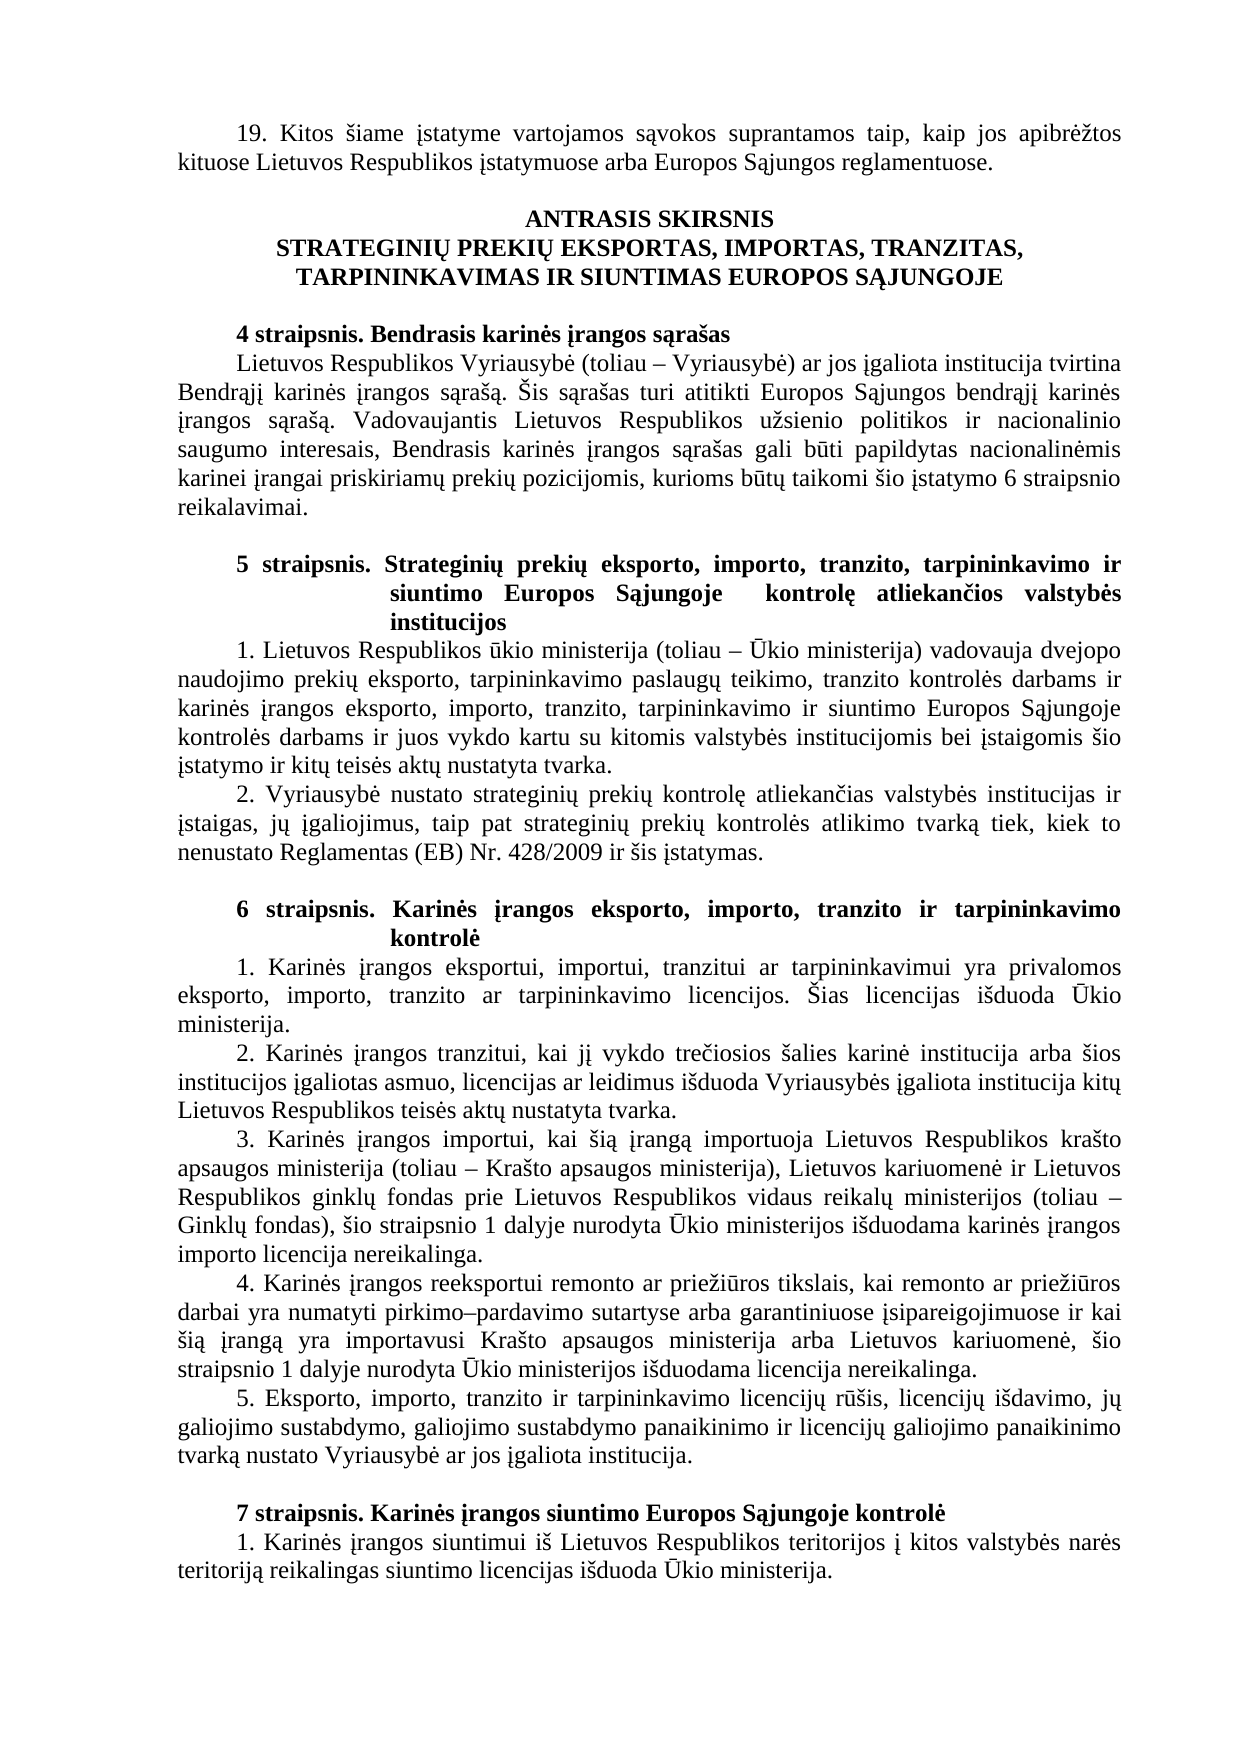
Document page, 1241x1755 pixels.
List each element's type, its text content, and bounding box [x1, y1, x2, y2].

text 2. Vyriausybė nustato strateginių prekių kontrolę atliekančias valstybės institucijas ir įstaigas, jų įgaliojimus, taip pat strateginių prekių kontrolės atlikimo tvarką tiek, kiek to nenustato Reglamentas (EB) Nr. 428/2009 ir šis įstatymas. [177, 779, 1122, 866]
text Lietuvos Respublikos Vyriausybė (toliau – Vyriausybė) ar jos įgaliota institucija tvirtina Bendrąjį karinės įrangos sąrašą. Šis sąrašas turi atitikti Europos Sąjungos bendrąjį karinės įrangos sąrašą. Vadovaujantis Lietuvos Respublikos užsienio politikos ir nacionalinio saugumo interesais, Bendrasis karinės įrangos sąrašas gali būti papildytas nacionalinėmis karinei įrangai priskiriamų prekių pozicijomis, kurioms būtų taikomi šio įstatymo 6 straipsnio reikalavimai. [177, 348, 1122, 521]
text 6 straipsnis. Karinės įrangos eksporto, importo, tranzito ir tarpininkavimo kontrolė [236, 894, 1122, 952]
text 1. Karinės įrangos eksportui, importui, tranzitui ar tarpininkavimui yra privalomos eksporto, importo, tranzito ar tarpininkavimo licencijos. Šias licencijas išduoda Ūkio ministerija. [177, 952, 1122, 1038]
text 3. Karinės įrangos importui, kai šią įrangą importuoja Lietuvos Respublikos krašto apsaugos ministerija (toliau – Krašto apsaugos ministerija), Lietuvos kariuomenė ir Lietuvos Respublikos ginklų fondas prie Lietuvos Respublikos vidaus reikalų ministerijos (toliau – Ginklų fondas), šio straipsnio 1 dalyje nurodyta Ūkio ministerijos išduodama karinės įrangos importo licencija nereikalinga. [177, 1124, 1122, 1268]
text 1. Karinės įrangos siuntimui iš Lietuvos Respublikos teritorijos į kitos valstybės narės teritoriją reikalingas siuntimo licencijas išduoda Ūkio ministerija. [177, 1527, 1122, 1584]
text 4 straipsnis. Bendrasis karinės įrangos sąrašas [177, 319, 1122, 348]
text 1. Lietuvos Respublikos ūkio ministerija (toliau – Ūkio ministerija) vadovauja dvejopo naudojimo prekių eksporto, tarpininkavimo paslaugų teikimo, tranzito kontrolės darbams ir karinės įrangos eksporto, importo, tranzito, tarpininkavimo ir siuntimo Europos Sąjungoje kontrolės darbams ir juos vykdo kartu su kitomis valstybės institucijomis bei įstaigomis šio įstatymo ir kitų teisės aktų nustatyta tvarka. [177, 636, 1122, 779]
text 2. Karinės įrangos tranzitui, kai jį vykdo trečiosios šalies karinė institucija arba šios institucijos įgaliotas asmuo, licencijas ar leidimus išduoda Vyriausybės įgaliota institucija kitų Lietuvos Respublikos teisės aktų nustatyta tvarka. [177, 1038, 1122, 1124]
text 4. Karinės įrangos reeksportui remonto ar priežiūros tikslais, kai remonto ar priežiūros darbai yra numatyti pirkimo–pardavimo sutartyse arba garantiniuose įsipareigojimuose ir kai šią įrangą yra importavusi Krašto apsaugos ministerija arba Lietuvos kariuomenė, šio straipsnio 1 dalyje nurodyta Ūkio ministerijos išduodama licencija nereikalinga. [177, 1268, 1122, 1383]
text 7 straipsnis. Karinės įrangos siuntimo Europos Sąjungoje kontrolė [177, 1498, 1122, 1527]
text STRATEGINIŲ PREKIŲ EKSPORTAS, IMPORTAS, TRANZITAS, TARPININKAVIMAS IR SIUNTIMAS EUROPOS SĄJUNGOJE [177, 233, 1122, 291]
text 19. Kitos šiame įstatyme vartojamos sąvokos suprantamos taip, kaip jos apibrėžtos kituose Lietuvos Respublikos įstatymuose arba Europos Sąjungos reglamentuose. [177, 118, 1122, 176]
text 5 straipsnis. Strateginių prekių eksporto, importo, tranzito, tarpininkavimo ir siuntimo Europos Sąjungoje kontrolę atliekančios valstybės institucijos [236, 549, 1122, 636]
text 5. Eksporto, importo, tranzito ir tarpininkavimo licencijų rūšis, licencijų išdavimo, jų galiojimo sustabdymo, galiojimo sustabdymo panaikinimo ir licencijų galiojimo panaikinimo tvarką nustato Vyriausybė ar jos įgaliota institucija. [177, 1383, 1122, 1469]
text ANTRASIS SKIRSNIS [177, 204, 1122, 233]
